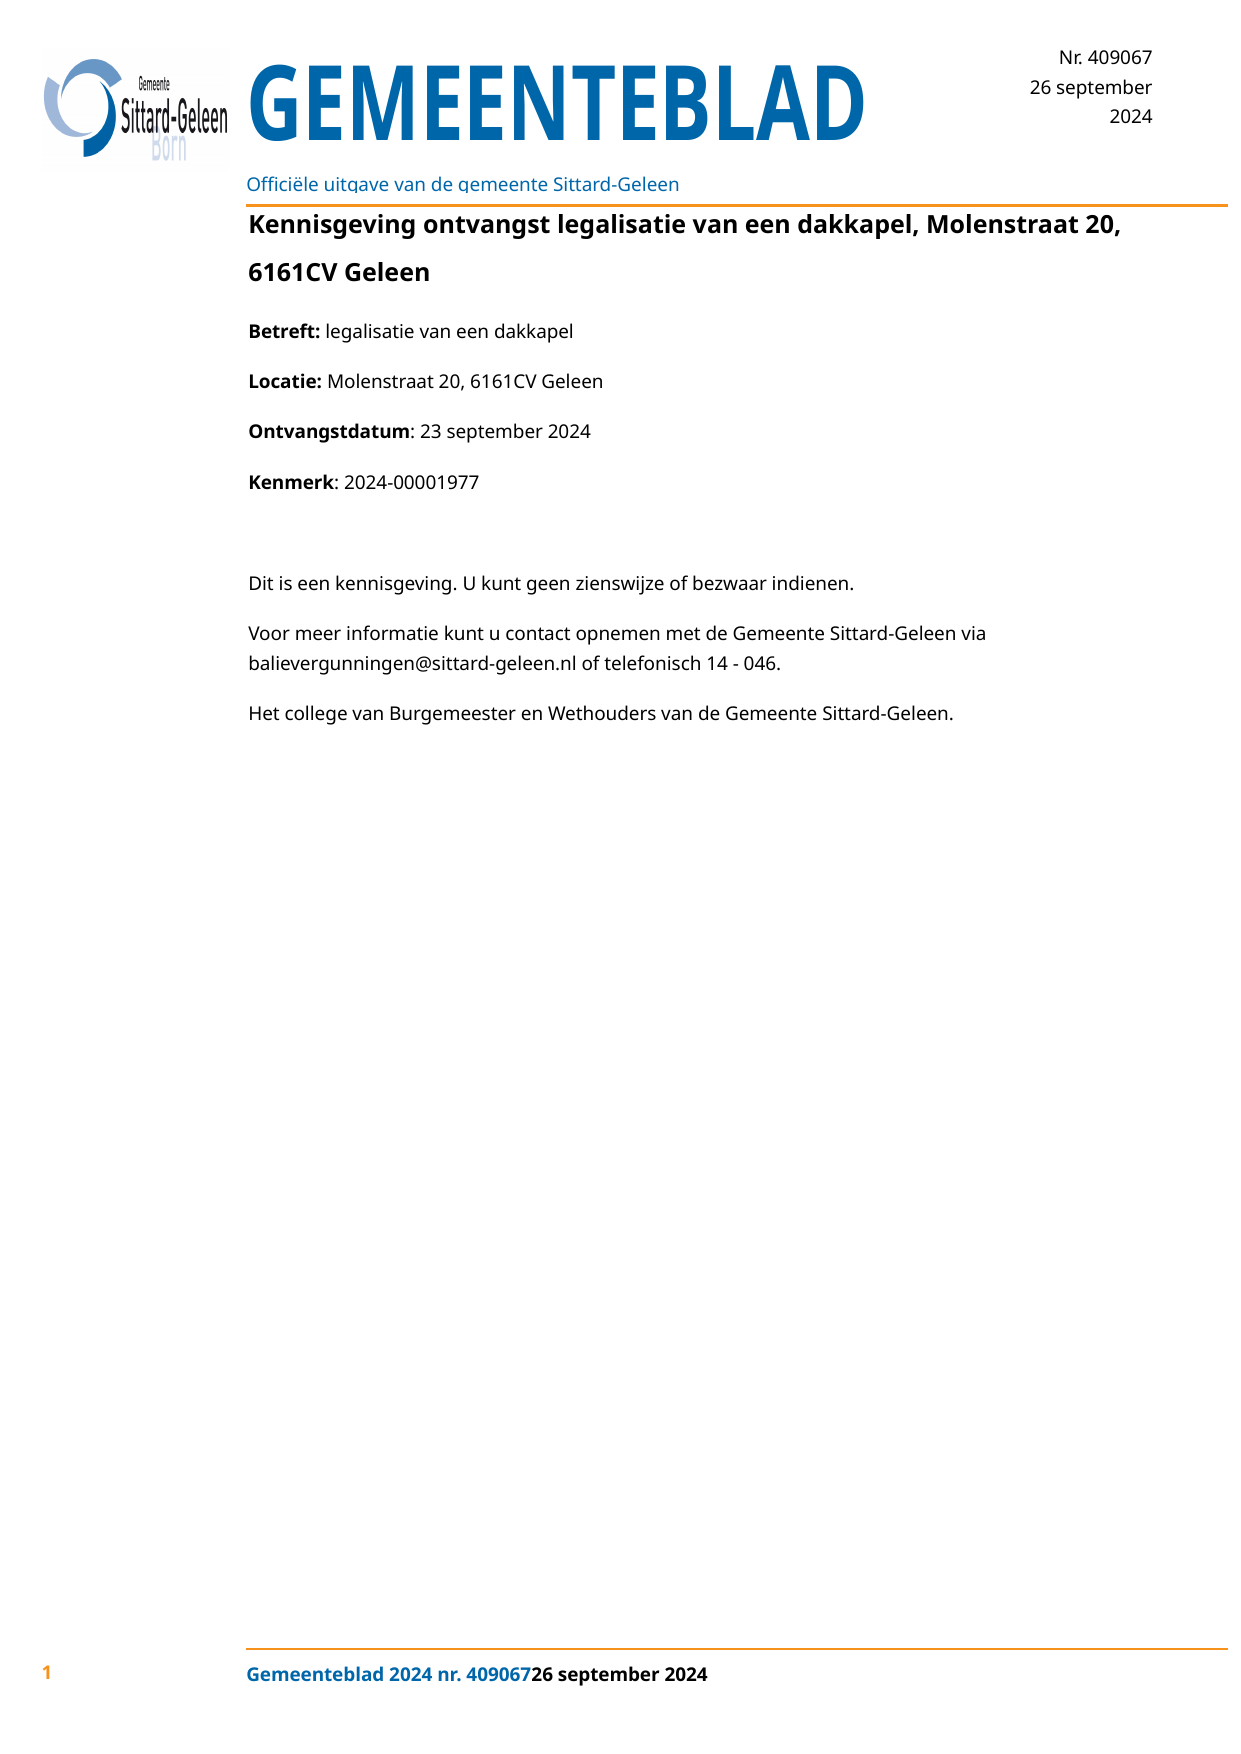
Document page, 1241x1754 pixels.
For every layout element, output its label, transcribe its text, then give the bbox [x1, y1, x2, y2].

text Voor meer informatie kunt u contact opnemen met de Gemeente Sittard-Geleen via balievergunningen@sittard-geleen.nl of telefonisch 14 - 046. [248, 620, 1152, 676]
text Dit is een kennisgeving. U kunt geen zienswijze of bezwaar indienen. [248, 570, 1152, 596]
text Locatie: Molenstraat 20, 6161CV Geleen [248, 368, 1152, 394]
text Ontvangstdatum: 23 september 2024 [248, 419, 1152, 444]
text Kenmerk: 2024-00001977 [248, 469, 1152, 495]
text Betreft: legalisatie van een dakkapel [248, 318, 1152, 344]
text Het college van Burgemeester en Wethouders van de Gemeente Sittard-Geleen. [248, 700, 1152, 726]
text Kennisgeving ontvangst legalisatie van een dakkapel, Molenstraat 20, 6161CV Geleen [248, 207, 1152, 288]
picture [41, 47, 231, 172]
